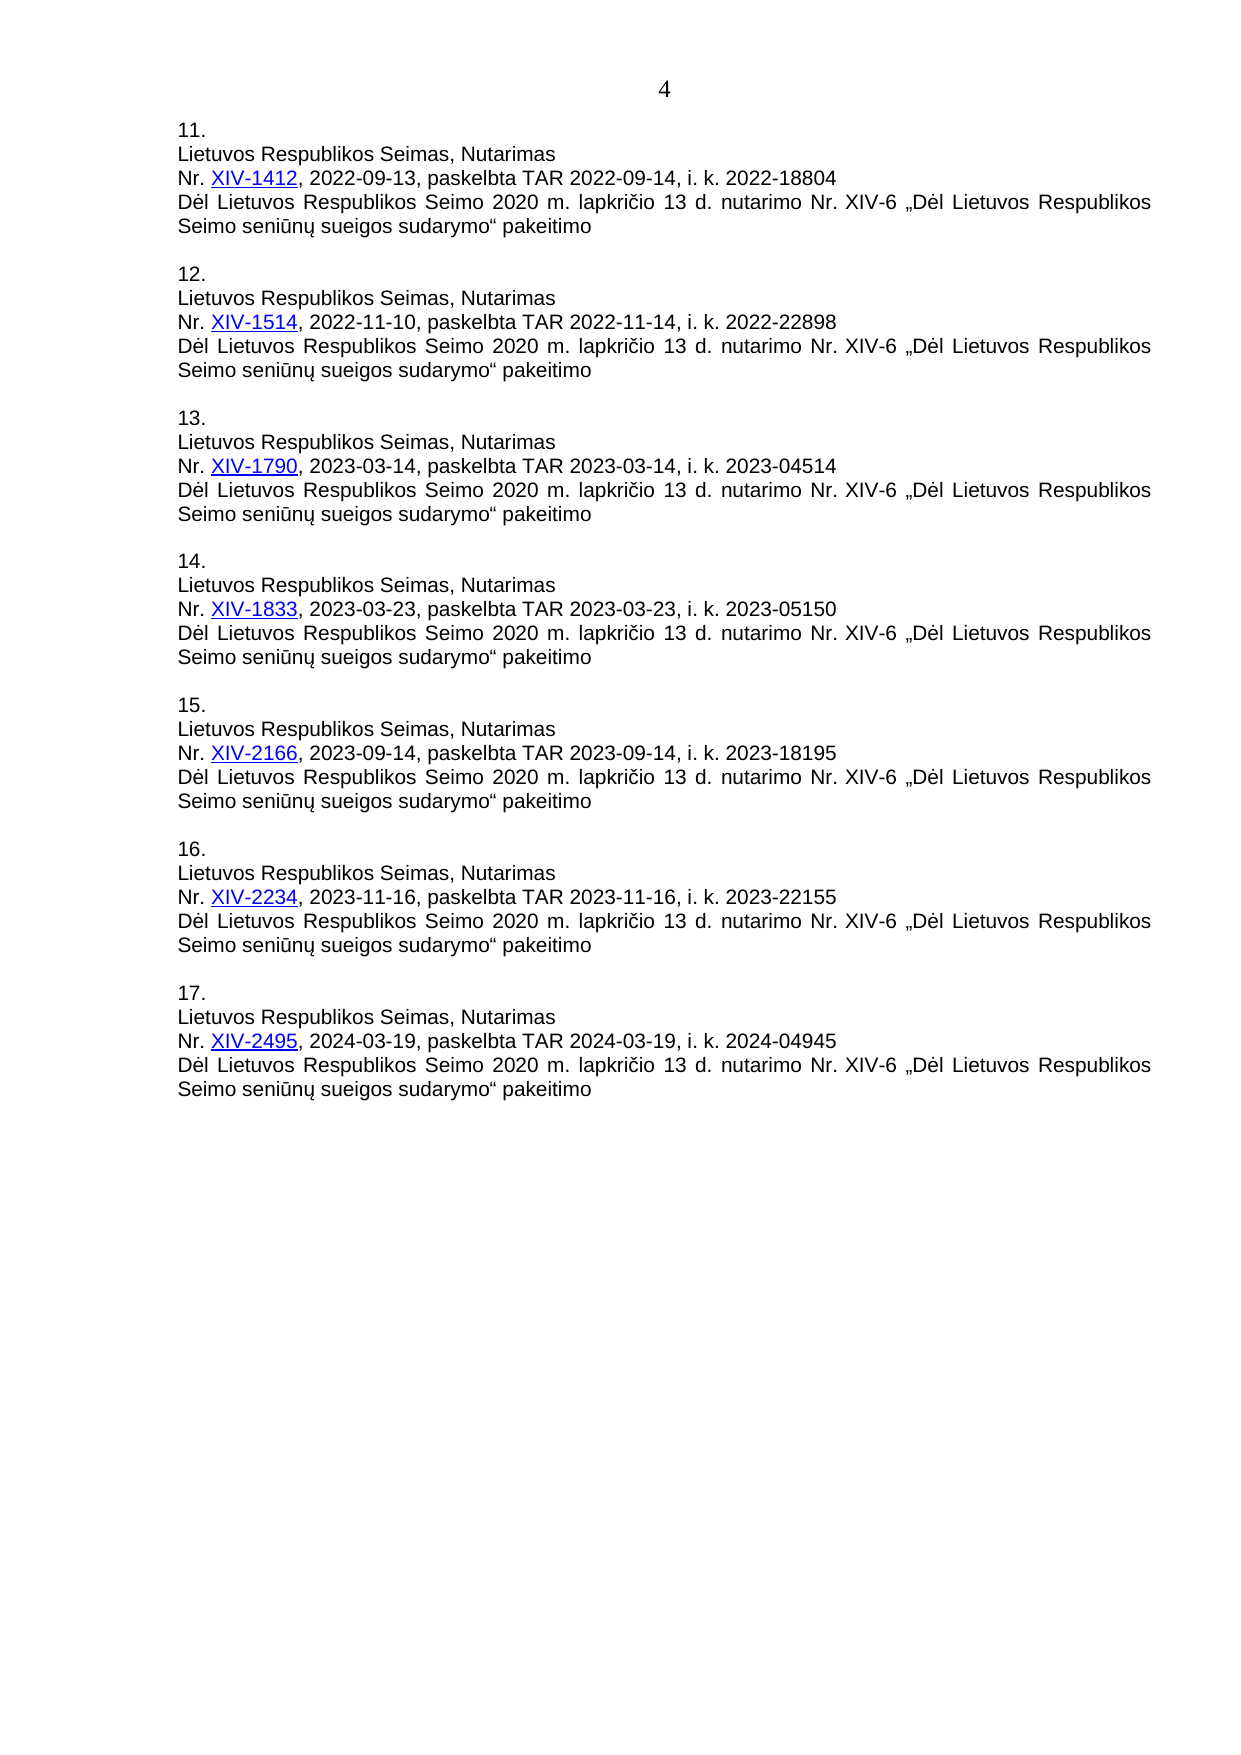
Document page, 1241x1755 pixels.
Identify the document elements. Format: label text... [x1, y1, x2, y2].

text 17. [177, 981, 1152, 1004]
text Lietuvos Respublikos Seimas, Nutarimas [177, 861, 1152, 885]
text Dėl Lietuvos Respublikos Seimo 2020 m. lapkričio 13 d. nutarimo Nr. XIV-6 „Dėl Lietuvos Respublikos Seimo seniūnų sueigos sudarymo“ pakeitimo [177, 190, 1152, 238]
text Nr. XIV-1790, 2023-03-14, paskelbta TAR 2023-03-14, i. k. 2023-04514 [177, 453, 1152, 477]
text Dėl Lietuvos Respublikos Seimo 2020 m. lapkričio 13 d. nutarimo Nr. XIV-6 „Dėl Lietuvos Respublikos Seimo seniūnų sueigos sudarymo“ pakeitimo [177, 1052, 1152, 1100]
text Lietuvos Respublikos Seimas, Nutarimas [177, 717, 1152, 741]
text Nr. XIV-1833, 2023-03-23, paskelbta TAR 2023-03-23, i. k. 2023-05150 [177, 597, 1152, 621]
text Dėl Lietuvos Respublikos Seimo 2020 m. lapkričio 13 d. nutarimo Nr. XIV-6 „Dėl Lietuvos Respublikos Seimo seniūnų sueigos sudarymo“ pakeitimo [177, 477, 1152, 525]
text 14. [177, 549, 1152, 573]
text Lietuvos Respublikos Seimas, Nutarimas [177, 142, 1152, 166]
text Lietuvos Respublikos Seimas, Nutarimas [177, 429, 1152, 453]
text Dėl Lietuvos Respublikos Seimo 2020 m. lapkričio 13 d. nutarimo Nr. XIV-6 „Dėl Lietuvos Respublikos Seimo seniūnų sueigos sudarymo“ pakeitimo [177, 334, 1152, 382]
text Nr. XIV-1514, 2022-11-10, paskelbta TAR 2022-11-14, i. k. 2022-22898 [177, 310, 1152, 334]
text Nr. XIV-1412, 2022-09-13, paskelbta TAR 2022-09-14, i. k. 2022-18804 [177, 166, 1152, 190]
text 13. [177, 406, 1152, 429]
text Lietuvos Respublikos Seimas, Nutarimas [177, 573, 1152, 597]
text 15. [177, 693, 1152, 717]
text 11. [177, 118, 1152, 142]
text Lietuvos Respublikos Seimas, Nutarimas [177, 1004, 1152, 1028]
text Nr. XIV-2495, 2024-03-19, paskelbta TAR 2024-03-19, i. k. 2024-04945 [177, 1028, 1152, 1052]
text Lietuvos Respublikos Seimas, Nutarimas [177, 286, 1152, 310]
text Dėl Lietuvos Respublikos Seimo 2020 m. lapkričio 13 d. nutarimo Nr. XIV-6 „Dėl Lietuvos Respublikos Seimo seniūnų sueigos sudarymo“ pakeitimo [177, 621, 1152, 669]
text 12. [177, 262, 1152, 286]
text Dėl Lietuvos Respublikos Seimo 2020 m. lapkričio 13 d. nutarimo Nr. XIV-6 „Dėl Lietuvos Respublikos Seimo seniūnų sueigos sudarymo“ pakeitimo [177, 909, 1152, 957]
text Nr. XIV-2166, 2023-09-14, paskelbta TAR 2023-09-14, i. k. 2023-18195 [177, 741, 1152, 765]
text Dėl Lietuvos Respublikos Seimo 2020 m. lapkričio 13 d. nutarimo Nr. XIV-6 „Dėl Lietuvos Respublikos Seimo seniūnų sueigos sudarymo“ pakeitimo [177, 765, 1152, 813]
text 16. [177, 837, 1152, 861]
text Nr. XIV-2234, 2023-11-16, paskelbta TAR 2023-11-16, i. k. 2023-22155 [177, 885, 1152, 909]
